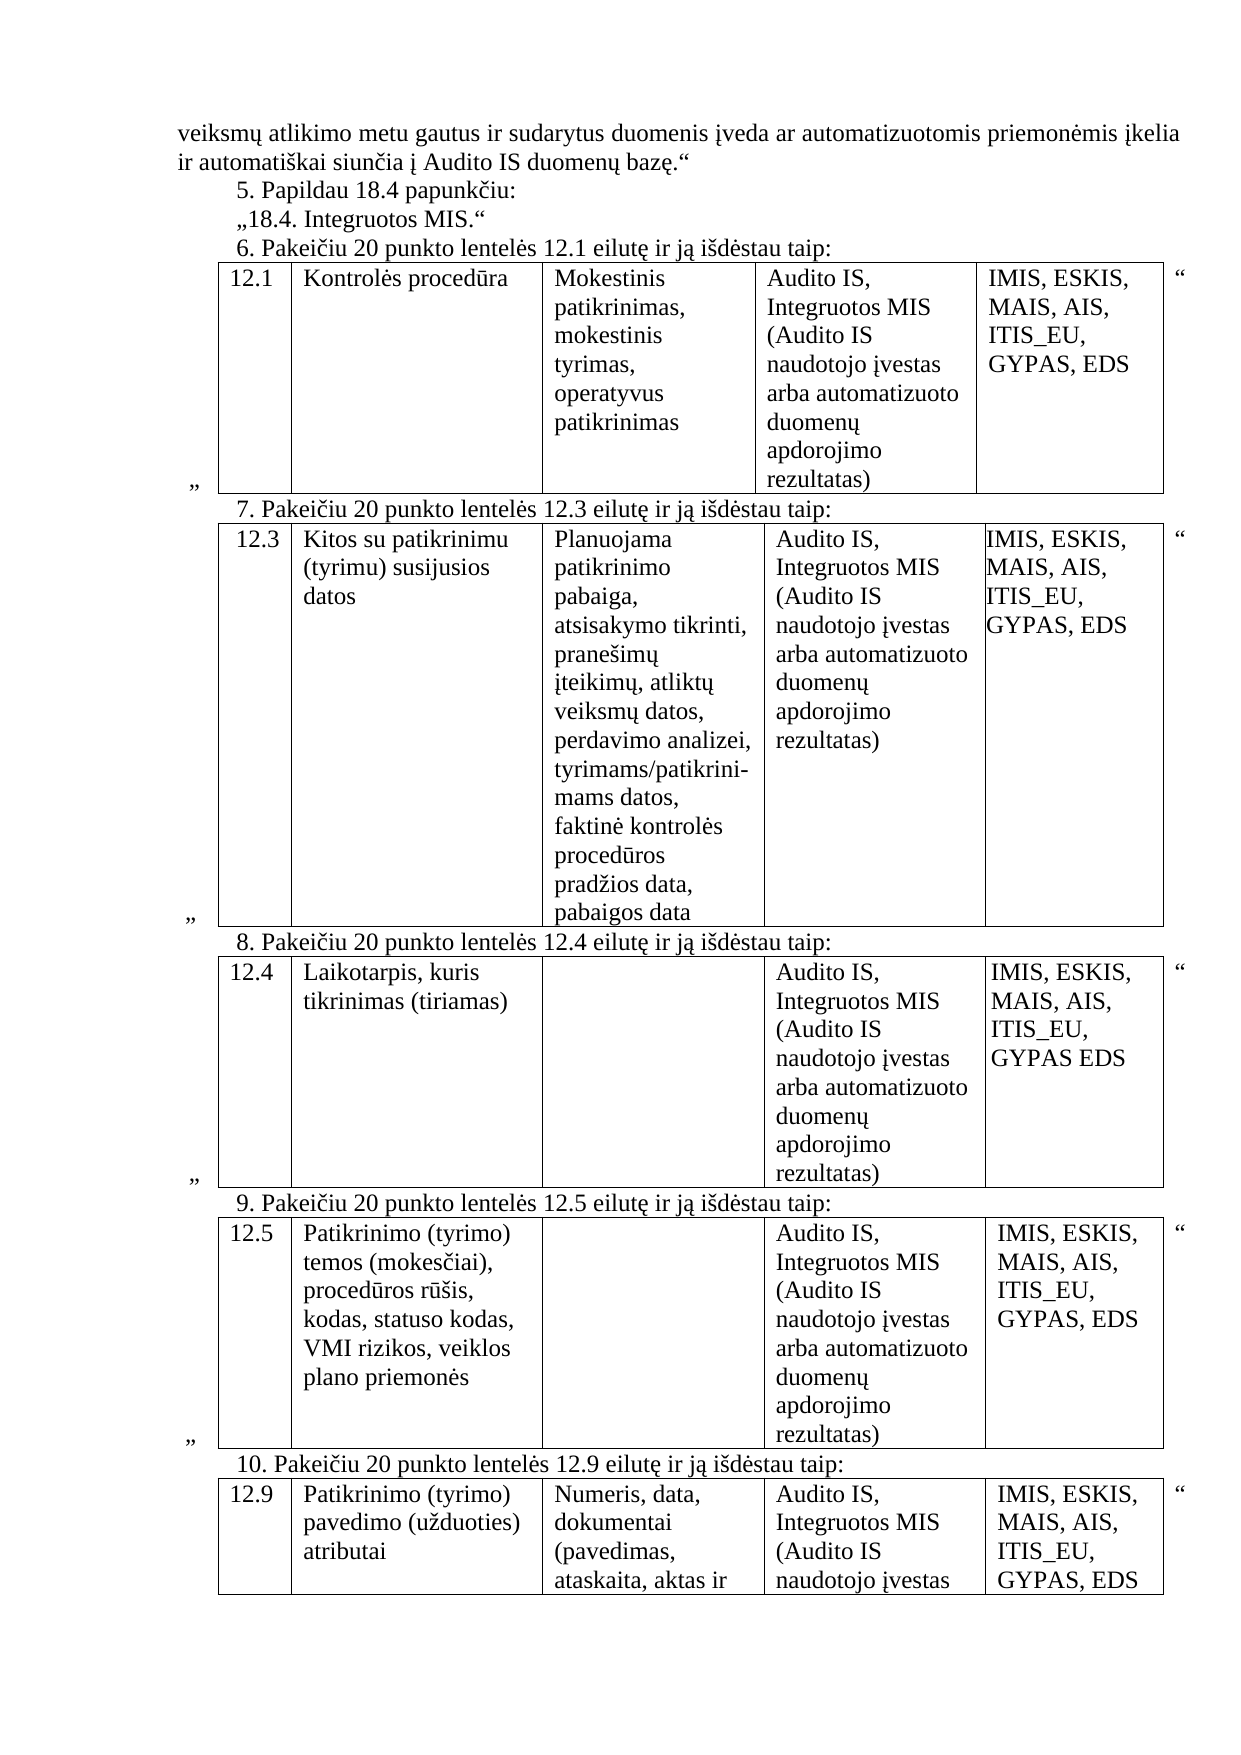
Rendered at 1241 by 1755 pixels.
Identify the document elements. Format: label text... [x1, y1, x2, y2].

table_header „ [177, 956, 218, 1187]
table_header IMIS, ESKIS, MAIS, AIS, ITIS_EU, GYPAS, EDS [986, 524, 1163, 926]
table_header Patikrinimo (tyrimo) pavedimo (užduoties) atributai [292, 1479, 542, 1594]
table_header IMIS, ESKIS, MAIS, AIS, ITIS_EU, GYPAS, EDS [977, 263, 1163, 493]
text 9. Pakeičiu 20 punkto lentelės 12.5 eilutę ir ją išdėstau taip: [177, 1188, 1181, 1217]
table_header Audito IS, Integruotos MIS (Audito IS naudotojo įvestas arba automatizuoto duomenų apdorojimo rezultatas) [765, 1218, 985, 1448]
table_header “ [1164, 1217, 1204, 1448]
table_header Planuojama patikrinimo pabaiga, atsisakymo tikrinti, pranešimų įteikimų, atliktų veiksmų datos, perdavimo analizei, tyrimams/patikrini-mams datos, faktinė kontrolės procedūros pradžios data, pabaigos data [543, 524, 764, 926]
text „18.4. Integruotos MIS.“ [177, 204, 1181, 233]
table_header „ [174, 523, 218, 926]
table_header 12.3 [219, 524, 291, 926]
text 10. Pakeičiu 20 punkto lentelės 12.9 eilutę ir ją išdėstau taip: [177, 1449, 1181, 1478]
text 8. Pakeičiu 20 punkto lentelės 12.4 eilutę ir ją išdėstau taip: [177, 927, 1181, 956]
text veiksmų atlikimo metu gautus ir sudarytus duomenis įveda ar automatizuotomis priemonėmis įkelia ir automatiškai siunčia į Audito IS duomenų bazę.“ [177, 118, 1181, 176]
table_header Audito IS, Integruotos MIS (Audito IS naudotojo įvestas [765, 1479, 985, 1594]
table_header IMIS, ESKIS, MAIS, AIS, ITIS_EU, GYPAS EDS [986, 957, 1163, 1187]
table_header Mokestinis patikrinimas, mokestinis tyrimas, operatyvus patikrinimas [543, 263, 755, 493]
table_header Patikrinimo (tyrimo) temos (mokesčiai), procedūros rūšis, kodas, statuso kodas, VMI rizikos, veiklos plano priemonės [292, 1218, 542, 1448]
table_header IMIS, ESKIS, MAIS, AIS, ITIS_EU, GYPAS, EDS [986, 1218, 1163, 1448]
table_header 12.5 [219, 1218, 291, 1448]
table_header “ [1164, 1478, 1204, 1594]
text 5. Papildau 18.4 papunkčiu: [177, 176, 1181, 204]
table_header 12.4 [219, 957, 291, 1187]
table_header Numeris, data, dokumentai (pavedimas, ataskaita, aktas ir [543, 1479, 764, 1594]
table_header [543, 1218, 764, 1448]
table_header Laikotarpis, kuris tikrinimas (tiriamas) [292, 957, 542, 1187]
table_header Audito IS, Integruotos MIS (Audito IS naudotojo įvestas arba automatizuoto duomenų apdorojimo rezultatas) [756, 263, 976, 493]
table_header Kontrolės procedūra [292, 263, 542, 493]
table_header Kitos su patikrinimu (tyrimu) susijusios datos [292, 524, 542, 926]
table_header “ [1164, 956, 1204, 1187]
table_header [543, 957, 764, 1187]
table_header 12.9 [219, 1479, 291, 1594]
table_header “ [1164, 262, 1207, 493]
table_header Audito IS, Integruotos MIS (Audito IS naudotojo įvestas arba automatizuoto duomenų apdorojimo rezultatas) [765, 524, 985, 926]
text 6. Pakeičiu 20 punkto lentelės 12.1 eilutę ir ją išdėstau taip: [177, 233, 1181, 262]
table_header „ [174, 1217, 218, 1448]
text 7. Pakeičiu 20 punkto lentelės 12.3 eilutę ir ją išdėstau taip: [177, 494, 1181, 523]
table_header „ [177, 262, 218, 493]
table_header 12.1 [219, 263, 291, 493]
table_header Audito IS, Integruotos MIS (Audito IS naudotojo įvestas arba automatizuoto duomenų apdorojimo rezultatas) [765, 957, 985, 1187]
table_header IMIS, ESKIS, MAIS, AIS, ITIS_EU, GYPAS, EDS [986, 1479, 1163, 1594]
table_header “ [1164, 523, 1207, 926]
table_header [177, 1478, 218, 1594]
